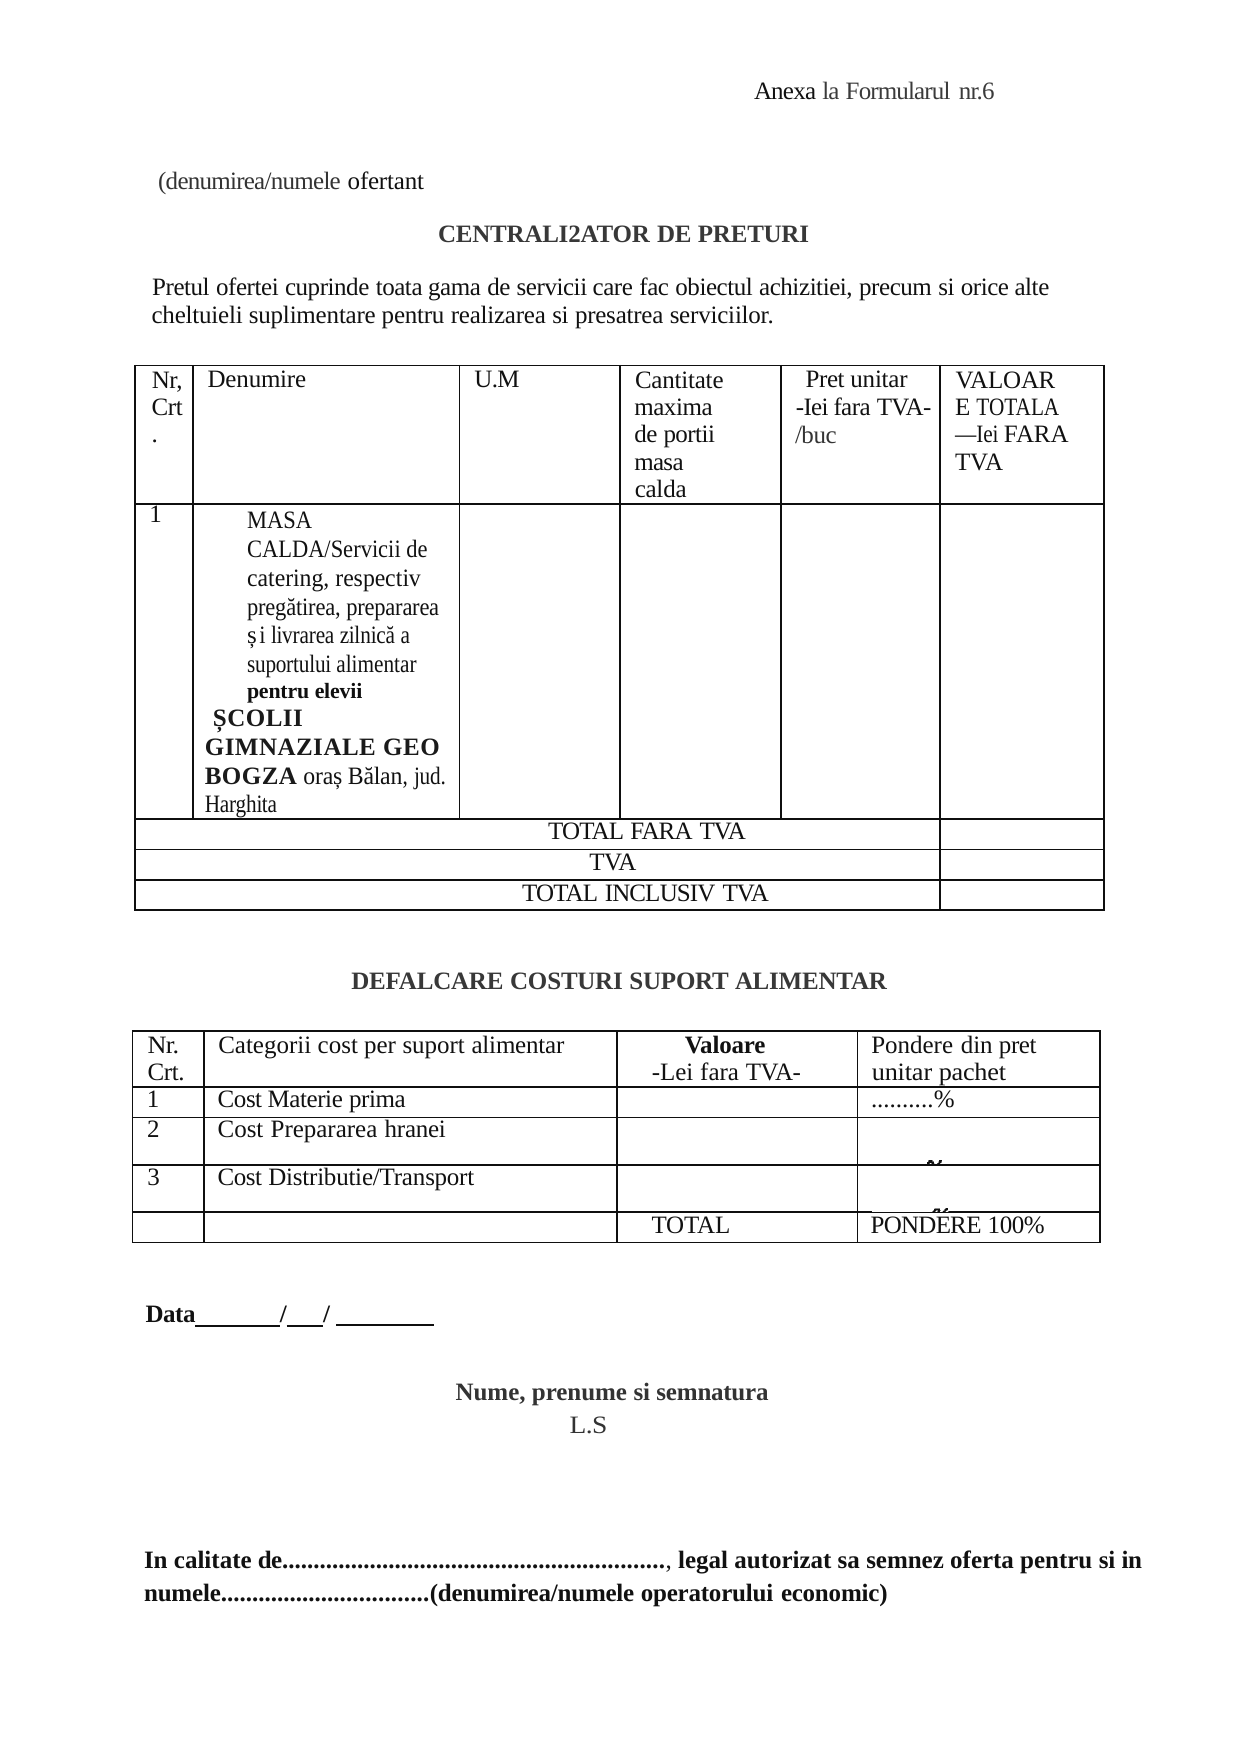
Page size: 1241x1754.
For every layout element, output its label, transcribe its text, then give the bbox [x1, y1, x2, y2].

table_cell 1 [133, 1088, 203, 1116]
table_header VALOARE TOTALA —Iei FARA TVA [941, 366, 1103, 503]
table_cell Cost Distributie/Transport [205, 1166, 616, 1211]
table_cell [858, 1166, 1099, 1211]
table_cell [941, 820, 1103, 849]
table_header U.M [460, 366, 619, 503]
table_cell TVA [136, 850, 939, 879]
table_cell TOTAL [618, 1213, 857, 1242]
table_cell [941, 881, 1103, 909]
table_header Denumire [194, 366, 459, 503]
text Nume, prenume si semnatura [455, 1377, 1215, 1406]
table_cell [133, 1213, 203, 1242]
table_cell [621, 505, 780, 818]
table_cell Cost Prepararea hranei [205, 1118, 616, 1164]
table_cell 1 [136, 505, 192, 818]
table_cell [205, 1213, 616, 1242]
table_cell [618, 1118, 857, 1164]
table_cell Cost Materie prima [205, 1088, 616, 1116]
text Data / / [145, 1299, 1215, 1328]
table_cell TOTAL FARA TVA [136, 820, 939, 849]
table_cell [941, 850, 1103, 879]
table_header Valoare -Lei fara TVA- [618, 1032, 857, 1086]
table_cell [782, 505, 939, 818]
text CENTRALI2ATOR DE PRETURI [100, 219, 1147, 248]
text Pretul ofertei cuprinde toata gama de servicii care fac obiectul achizitiei, precum si orice alte cheltuieli suplimentare pentru realizarea si presatrea serviciilor. [151, 272, 1091, 329]
table_cell [941, 505, 1103, 818]
table_header Nr, Crt. [136, 366, 192, 503]
text DEFALCARE COSTURI SUPORT ALIMENTAR [100, 966, 1138, 995]
table_cell MASA CALDA/Servicii de catering, respectiv pregătirea, prepararea și livrarea zilnică a suportului alimentar pentru elevii ȘCOLII GIMNAZIALE GEO BOGZA oraș Bălan, jud. Harghita [194, 505, 459, 818]
table_header Categorii cost per suport alimentar [205, 1032, 616, 1086]
text L.S [100, 1411, 1077, 1439]
table_cell PONDERE 100% [858, 1213, 1099, 1242]
table_cell [460, 505, 619, 818]
table_header Pret unitar -Iei fara TVA- /buc [782, 366, 939, 503]
table_cell [858, 1118, 1099, 1164]
table_header Nr. Crt. [133, 1032, 203, 1086]
table_cell 3 [133, 1166, 203, 1211]
table_cell 2 [133, 1118, 203, 1164]
table_cell [618, 1088, 857, 1116]
text In calitate de , legal autorizat sa semnez oferta pentru si in [144, 1545, 1215, 1574]
table_header Pondere din pret unitar pachet [858, 1032, 1099, 1086]
text numele (denumirea/numele operatorului economic) [144, 1578, 1215, 1607]
table_cell TOTAL INCLUSIV TVA [136, 881, 939, 909]
table_header Cantitate maxima de portii masa calda [621, 366, 780, 503]
text Anexa la Formularul nr.6 [754, 76, 1215, 105]
table_cell . % [858, 1088, 1099, 1116]
table_cell [618, 1166, 857, 1211]
text (denumirea/numele ofertant [158, 166, 1215, 195]
